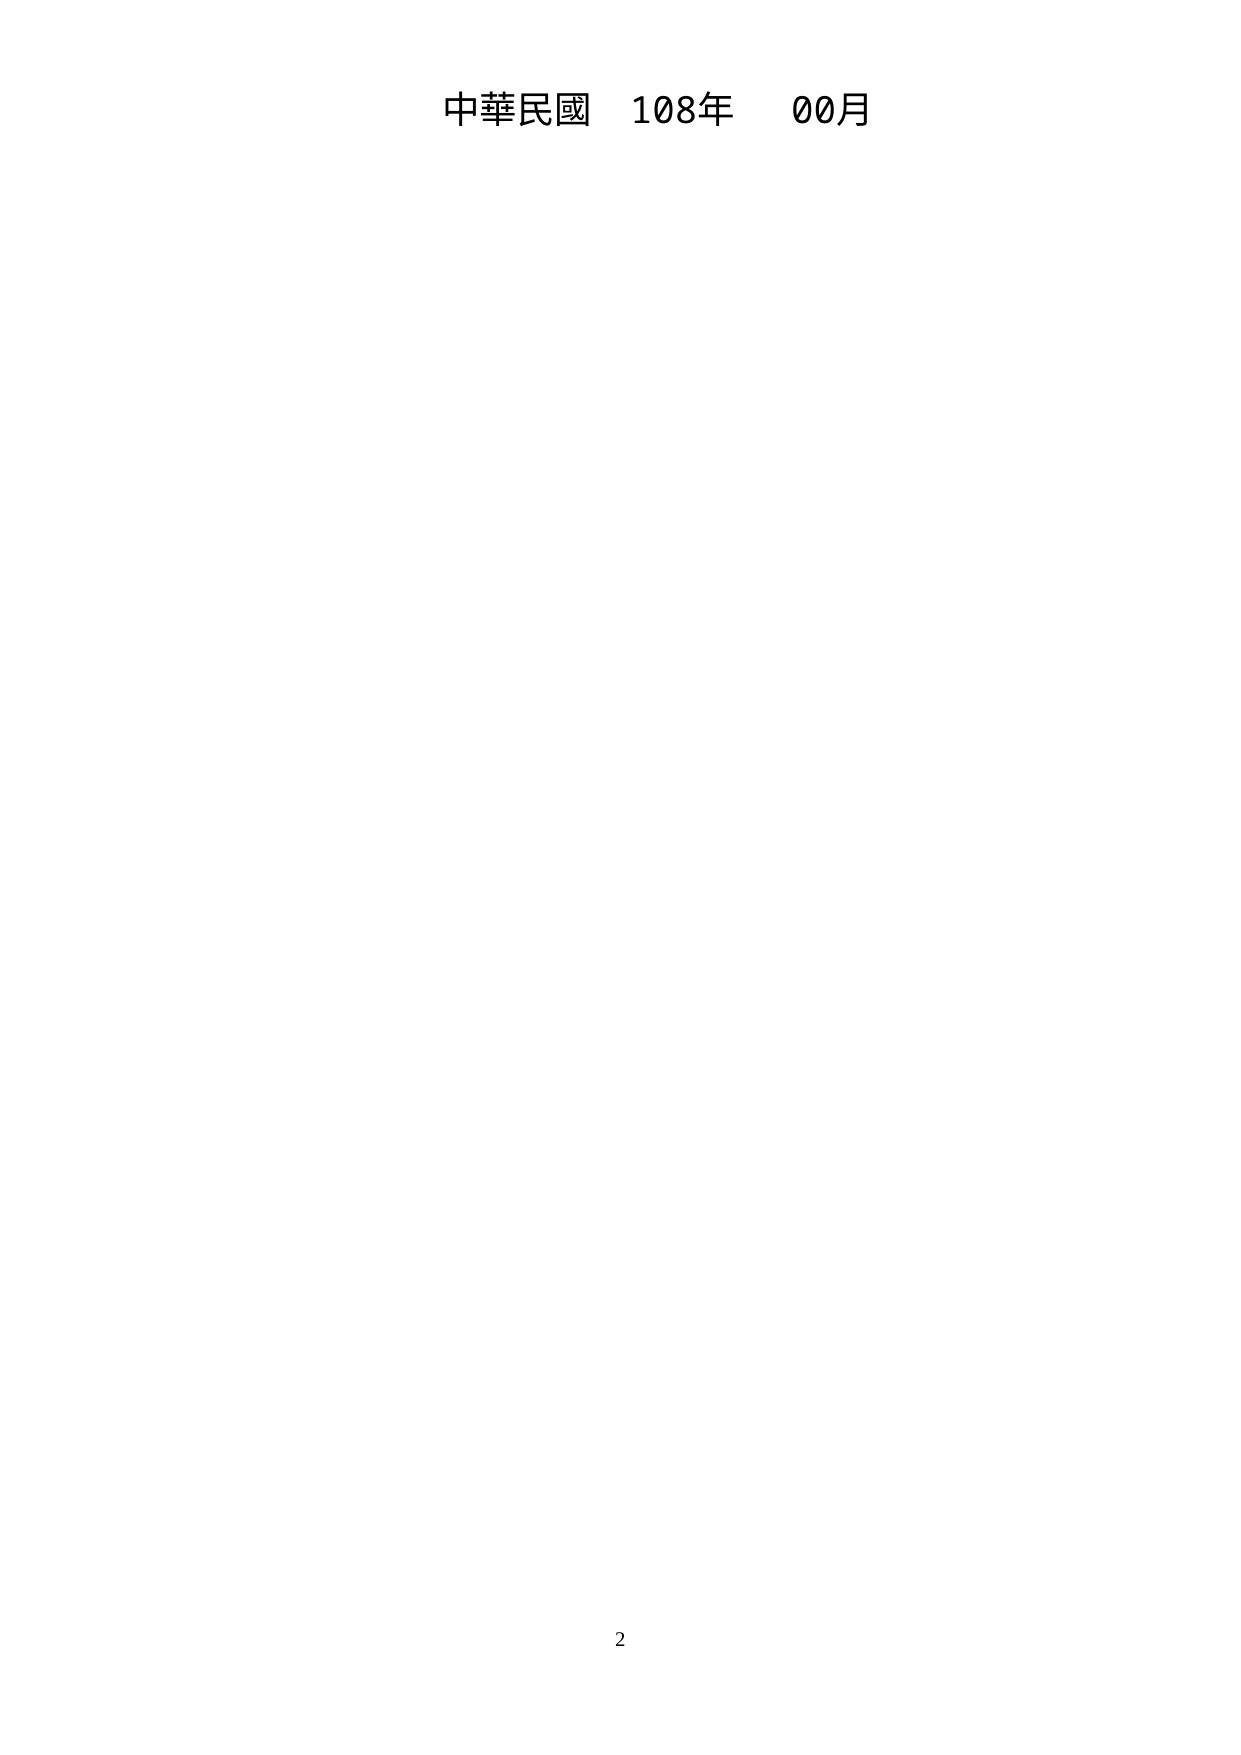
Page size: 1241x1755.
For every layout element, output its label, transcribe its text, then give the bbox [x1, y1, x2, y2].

subtitle 中華民國 108年 00月 [118, 89, 1122, 134]
